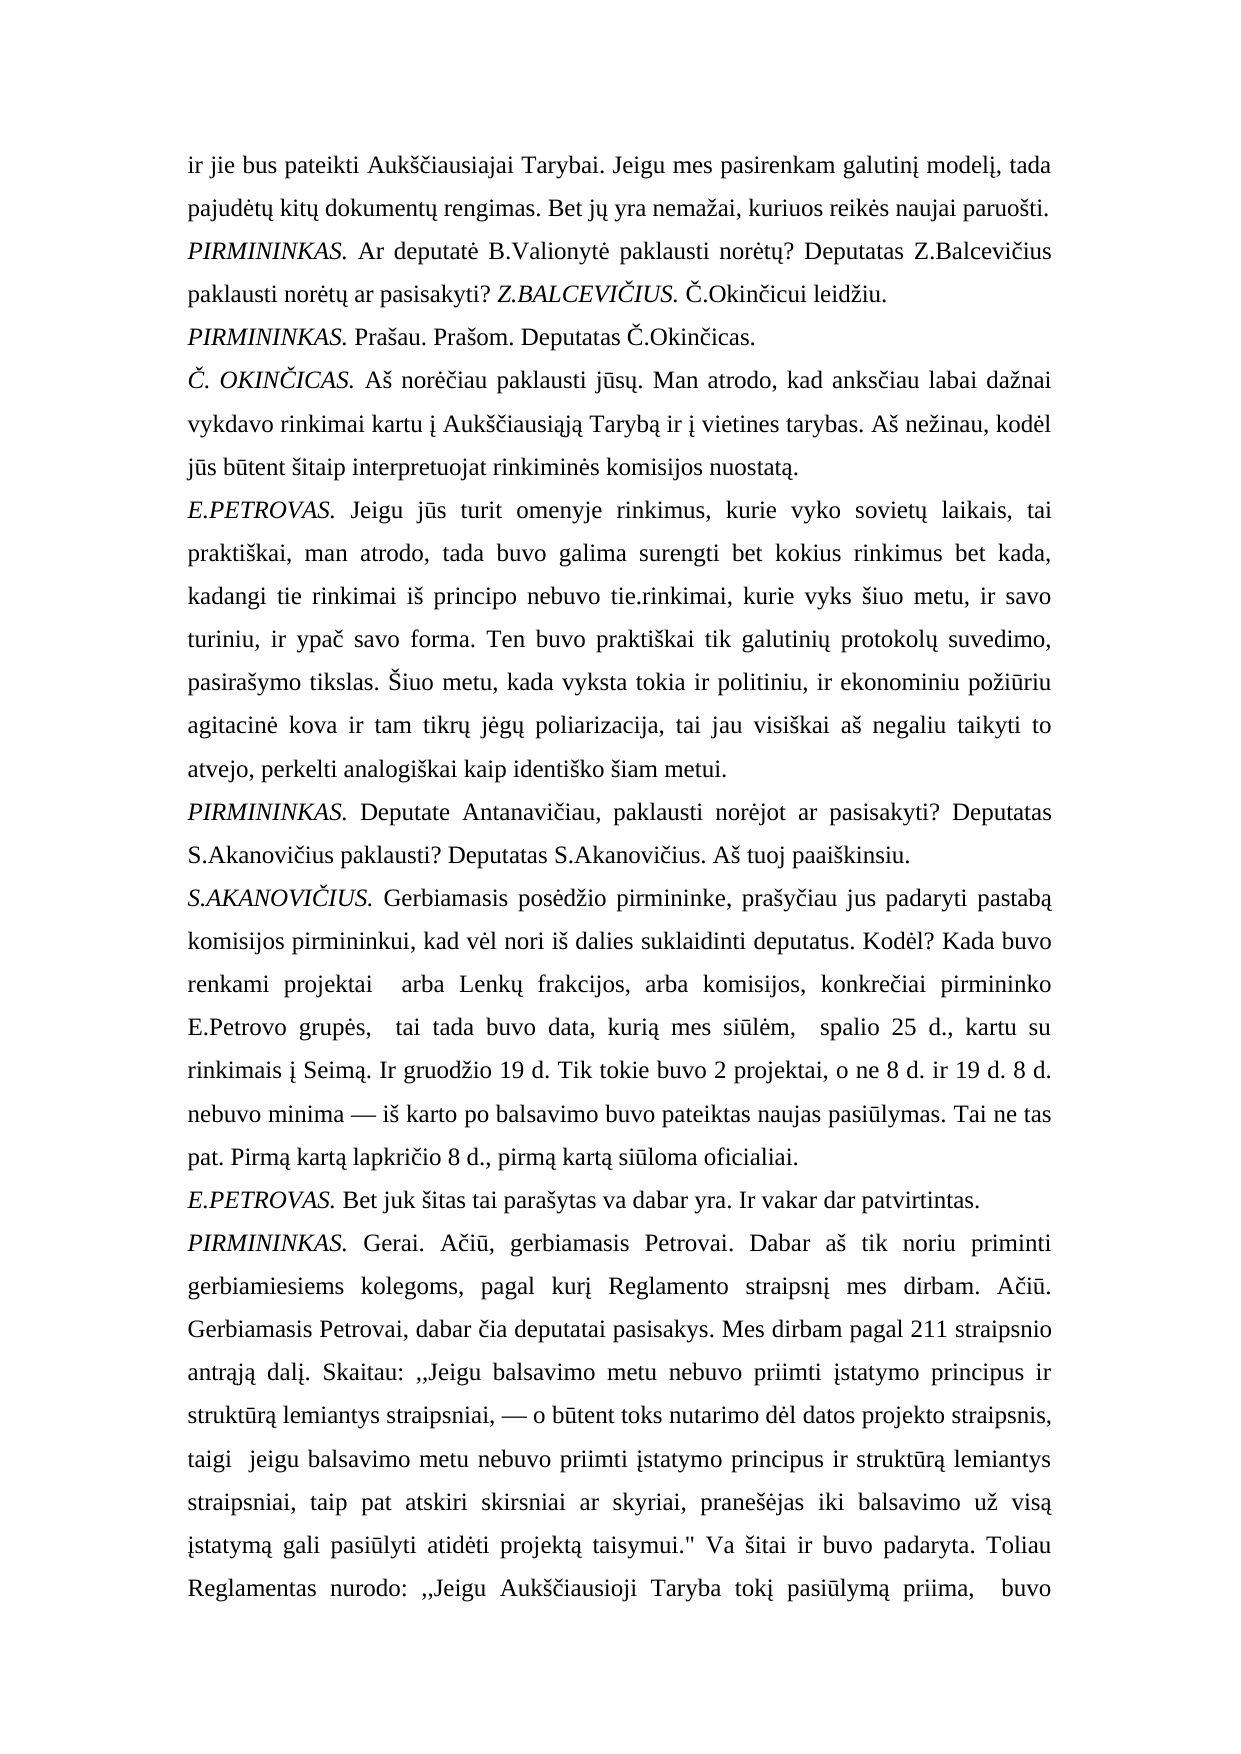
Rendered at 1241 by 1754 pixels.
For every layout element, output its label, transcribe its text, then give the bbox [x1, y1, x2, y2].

text Č. OKINČICAS. Aš norėčiau paklausti jūsų. Man atrodo, kad anksčiau labai dažnai vykdavo rinkimai kartu į Aukščiausiąją Tarybą ir į vietines tarybas. Aš nežinau, kodėl jūs būtent šitaip interpretuojat rinkiminės komisijos nuostatą. [187, 366, 1053, 481]
text E.PETROVAS. Jeigu jūs turit omenyje rinkimus, kurie vyko sovietų laikais, tai praktiškai, man atrodo, tada buvo galima surengti bet kokius rinkimus bet kada, kadangi tie rinkimai iš principo nebuvo tie.rinkimai, kurie vyks šiuo metu, ir savo turiniu, ir ypač savo forma. Ten buvo praktiškai tik galutinių protokolų suvedimo, pasirašymo tikslas. Šiuo metu, kada vyksta tokia ir politiniu, ir ekonominiu požiūriu agitacinė kova ir tam tikrų jėgų poliarizacija, tai jau visiškai aš negaliu taikyti to atvejo, perkelti analogiškai kaip identiško šiam metui. [187, 495, 1053, 782]
text PIRMININKAS. Gerai. Ačiū, gerbiamasis Petrovai. Dabar aš tik noriu priminti gerbiamiesiems kolegoms, pagal kurį Reglamento straipsnį mes dirbam. Ačiū. Gerbiamasis Petrovai, dabar čia deputatai pasisakys. Mes dirbam pagal 211 straipsnio antrąją dalį. Skaitau: ,,Jeigu balsavimo metu nebuvo priimti įstatymo principus ir struktūrą lemiantys straipsniai, — o būtent toks nutarimo dėl datos projekto straipsnis, taigi jeigu balsavimo metu nebuvo priimti įstatymo principus ir struktūrą lemiantys straipsniai, taip pat atskiri skirsniai ar skyriai, pranešėjas iki balsavimo už visą įstatymą gali pasiūlyti atidėti projektą taisymui." Va šitai ir buvo padaryta. Toliau Reglamentas nurodo: ,,Jeigu Aukščiausioji Taryba tokį pasiūlymą priima, buvo [187, 1228, 1053, 1602]
text PIRMININKAS. Deputate Antanavičiau, paklausti norėjot ar pasisakyti? Deputatas S.Akanovičius paklausti? Deputatas S.Akanovičius. Aš tuoj paaiškinsiu. [187, 797, 1053, 869]
text ir jie bus pateikti Aukščiausiajai Tarybai. Jeigu mes pasirenkam galutinį modelį, tada pajudėtų kitų dokumentų rengimas. Bet jų yra nemažai, kuriuos reikės naujai paruošti. [187, 150, 1053, 222]
text E.PETROVAS. Bet juk šitas tai parašytas va dabar yra. Ir vakar dar patvirtintas. [187, 1185, 1053, 1214]
text PIRMININKAS. Prašau. Prašom. Deputatas Č.Okinčicas. [187, 322, 1053, 351]
text PIRMININKAS. Ar deputatė B.Valionytė paklausti norėtų? Deputatas Z.Balcevičius paklausti norėtų ar pasisakyti? Z.BALCEVIČIUS. Č.Okinčicui leidžiu. [187, 236, 1053, 308]
text S.AKANOVIČIUS. Gerbiamasis posėdžio pirmininke, prašyčiau jus padaryti pastabą komisijos pirmininkui, kad vėl nori iš dalies suklaidinti deputatus. Kodėl? Kada buvo renkami projektai arba Lenkų frakcijos, arba komisijos, konkrečiai pirmininko E.Petrovo grupės, tai tada buvo data, kurią mes siūlėm, spalio 25 d., kartu su rinkimais į Seimą. Ir gruodžio 19 d. Tik tokie buvo 2 projektai, o ne 8 d. ir 19 d. 8 d. nebuvo minima — iš karto po balsavimo buvo pateiktas naujas pasiūlymas. Tai ne tas pat. Pirmą kartą lapkričio 8 d., pirmą kartą siūloma oficialiai. [187, 883, 1053, 1171]
